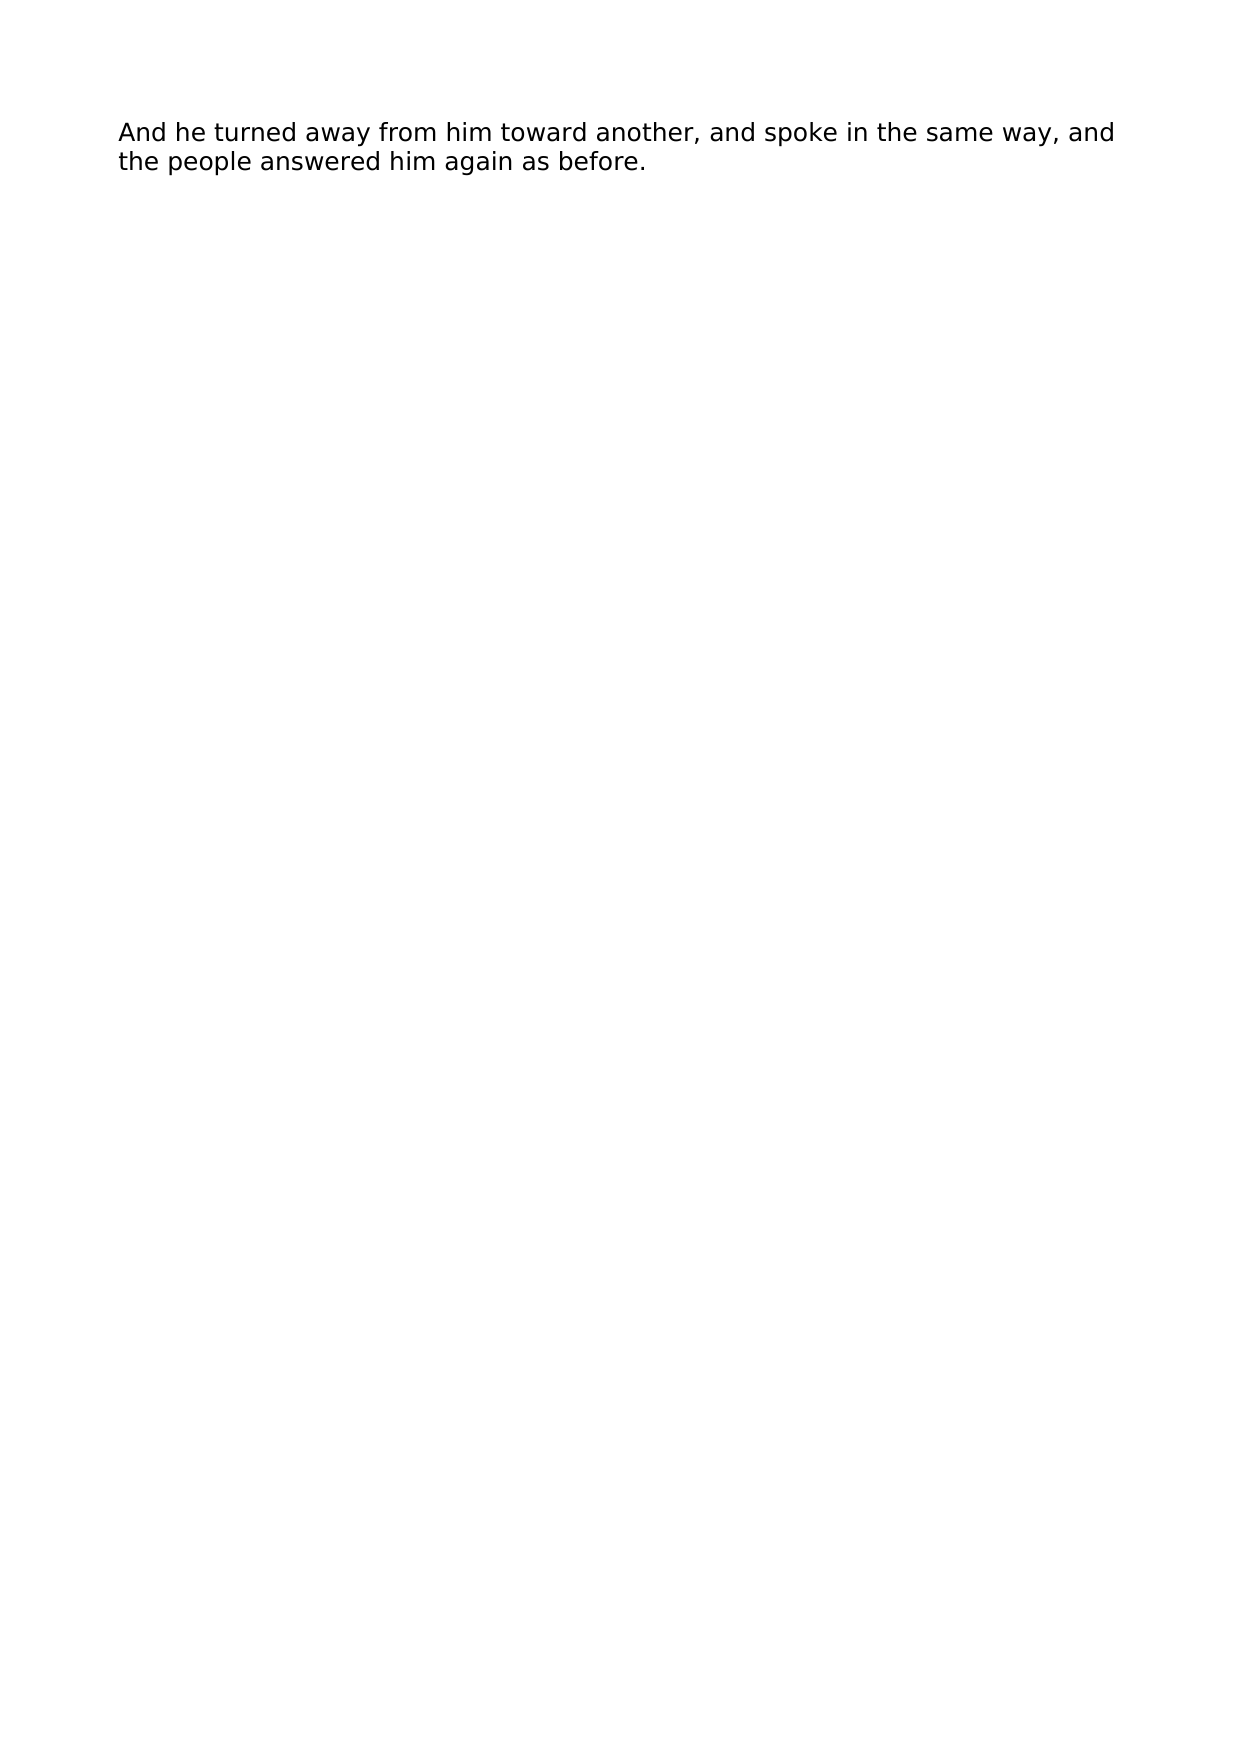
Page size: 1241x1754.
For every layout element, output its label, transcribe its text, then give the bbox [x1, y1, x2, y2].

text And he turned away from him toward another, and spoke in the same way, and the people answered him again as before. [118, 118, 1122, 176]
